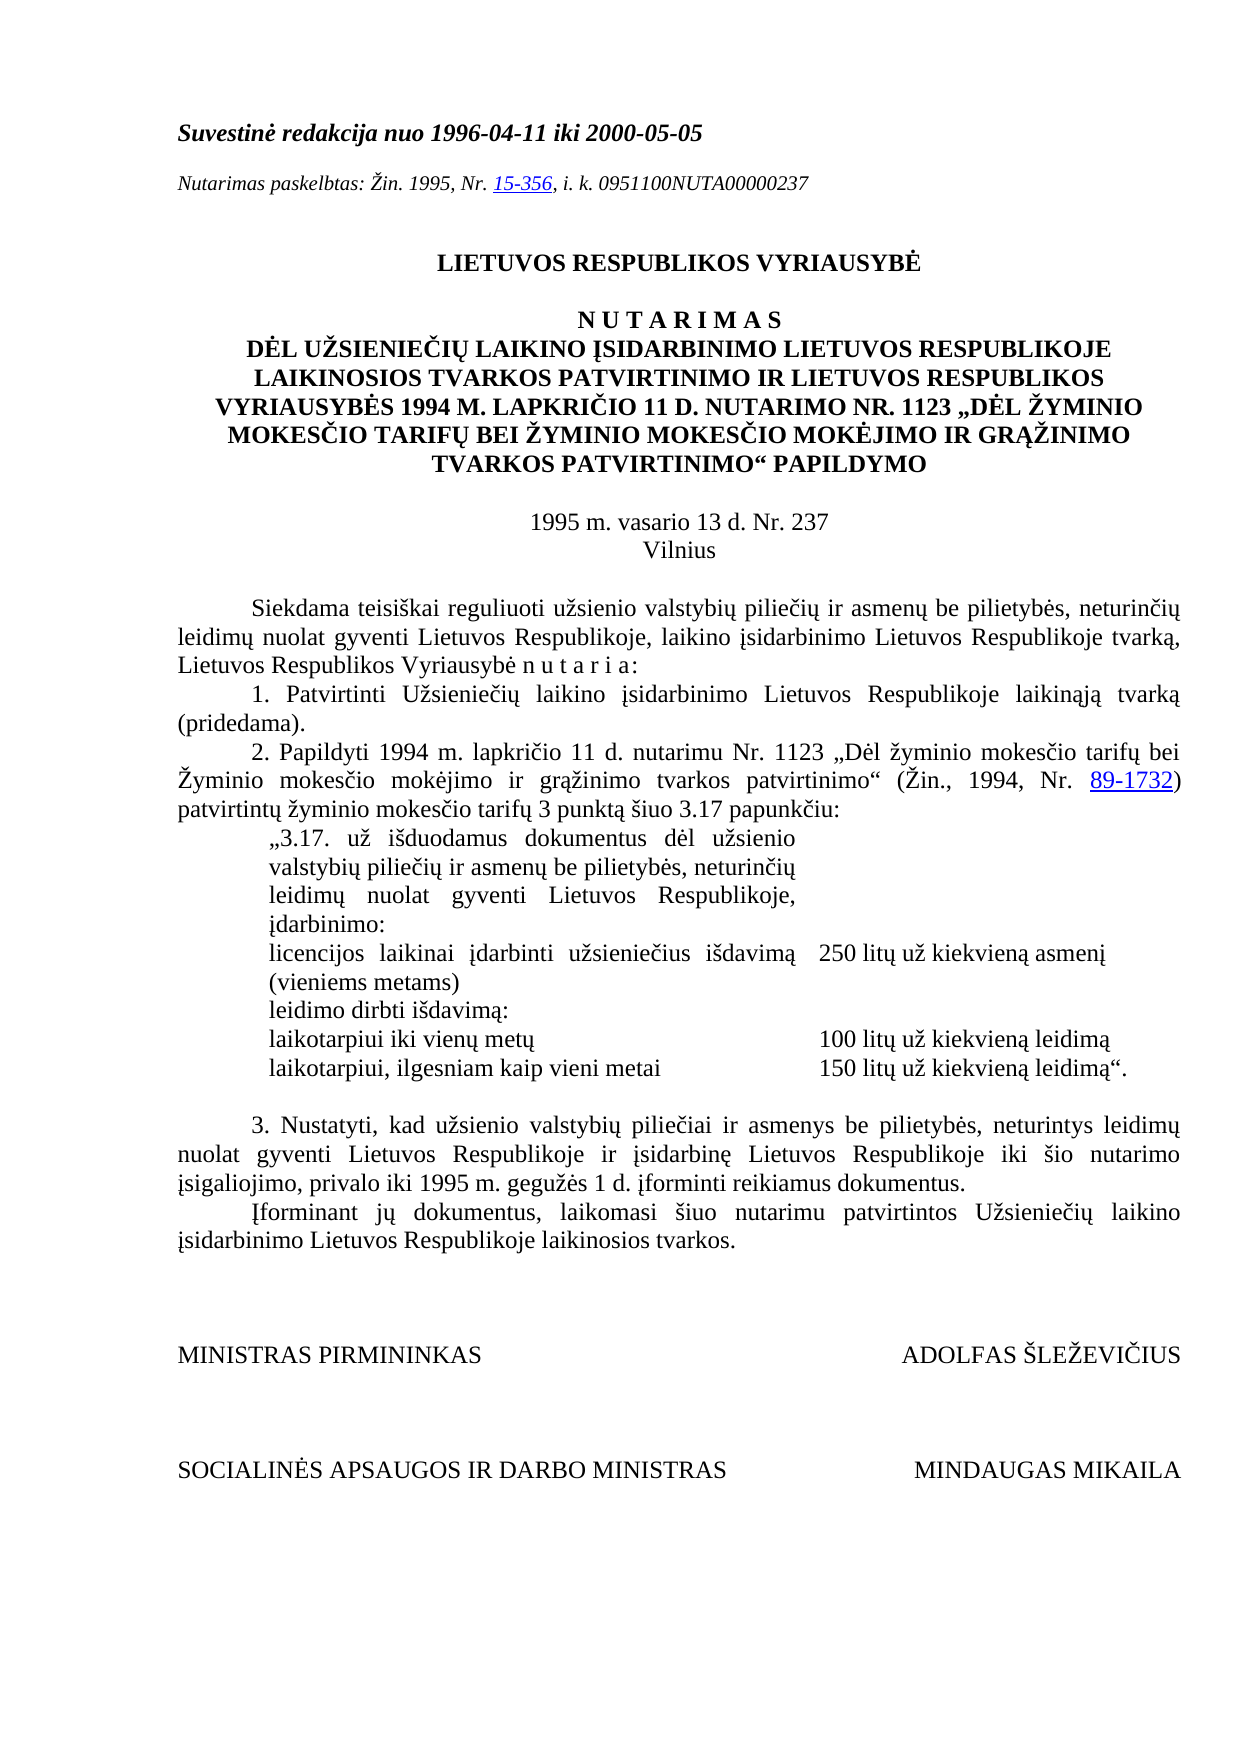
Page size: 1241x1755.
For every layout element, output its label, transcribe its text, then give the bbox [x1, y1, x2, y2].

text LIETUVOS RESPUBLIKOS VYRIAUSYBĖ [177, 248, 1181, 277]
text 1. Patvirtinti Užsieniečių laikino įsidarbinimo Lietuvos Respublikoje laikinąją tvarką (pridedama). [177, 679, 1181, 737]
text 2. Papildyti 1994 m. lapkričio 11 d. nutarimu Nr. 1123 „Dėl žyminio mokesčio tarifų bei Žyminio mokesčio mokėjimo ir grąžinimo tvarkos patvirtinimo“ (Žin., 1994, Nr. 89-1732) patvirtintų žyminio mokesčio tarifų 3 punktą šiuo 3.17 papunkčiu: [177, 737, 1181, 823]
text Nutarimas paskelbtas: Žin. 1995, Nr. 15-356, i. k. 0951100NUTA00000237 [177, 171, 1181, 195]
table_header [807, 823, 1204, 938]
text SOCIALINĖS APSAUGOS IR DARBO MINISTRAS MINDAUGAS MIKAILA [177, 1455, 1181, 1484]
table_header „3.17. už išduodamus dokumentus dėl užsienio valstybių piliečių ir asmenų be pilietybės, neturinčių leidimų nuolat gyventi Lietuvos Respublikoje, įdarbinimo: [177, 823, 807, 938]
table_cell 250 litų už kiekvieną asmenį [807, 938, 1204, 995]
text Vilnius [177, 535, 1181, 564]
text MINISTRAS PIRMININKAS ADOLFAS ŠLEŽEVIČIUS [177, 1340, 1181, 1369]
table_cell laikotarpiui, ilgesniam kaip vieni metai [177, 1053, 807, 1082]
table_cell [807, 995, 1204, 1024]
table_cell laikotarpiui iki vienų metų [177, 1024, 807, 1053]
text Suvestinė redakcija nuo 1996-04-11 iki 2000-05-05 [177, 118, 1181, 147]
table_cell leidimo dirbti išdavimą: [177, 995, 807, 1024]
text 1995 m. vasario 13 d. Nr. 237 [177, 507, 1181, 535]
text N U T A R I M A S [177, 305, 1181, 334]
text DĖL UŽSIENIEČIŲ LAIKINO ĮSIDARBINIMO LIETUVOS RESPUBLIKOJE LAIKINOSIOS TVARKOS PATVIRTINIMO IR LIETUVOS RESPUBLIKOS VYRIAUSYBĖS 1994 M. LAPKRIČIO 11 D. NUTARIMO NR. 1123 „DĖL ŽYMINIO MOKESČIO TARIFŲ BEI ŽYMINIO MOKESČIO MOKĖJIMO IR GRĄŽINIMO TVARKOS PATVIRTINIMO“ PAPILDYMO [177, 334, 1181, 478]
text 3. Nustatyti, kad užsienio valstybių piliečiai ir asmenys be pilietybės, neturintys leidimų nuolat gyventi Lietuvos Respublikoje ir įsidarbinę Lietuvos Respublikoje iki šio nutarimo įsigaliojimo, privalo iki 1995 m. gegužės 1 d. įforminti reikiamus dokumentus. [177, 1110, 1181, 1197]
text Siekdama teisiškai reguliuoti užsienio valstybių piliečių ir asmenų be pilietybės, neturinčių leidimų nuolat gyventi Lietuvos Respublikoje, laikino įsidarbinimo Lietuvos Respublikoje tvarką, Lietuvos Respublikos Vyriausybė nutaria: [177, 593, 1181, 679]
table_cell licencijos laikinai įdarbinti užsieniečius išdavimą (vieniems metams) [177, 938, 807, 995]
table_cell 150 litų už kiekvieną leidimą“. [807, 1053, 1204, 1082]
table_cell 100 litų už kiekvieną leidimą [807, 1024, 1204, 1053]
text Įforminant jų dokumentus, laikomasi šiuo nutarimu patvirtintos Užsieniečių laikino įsidarbinimo Lietuvos Respublikoje laikinosios tvarkos. [177, 1197, 1181, 1254]
